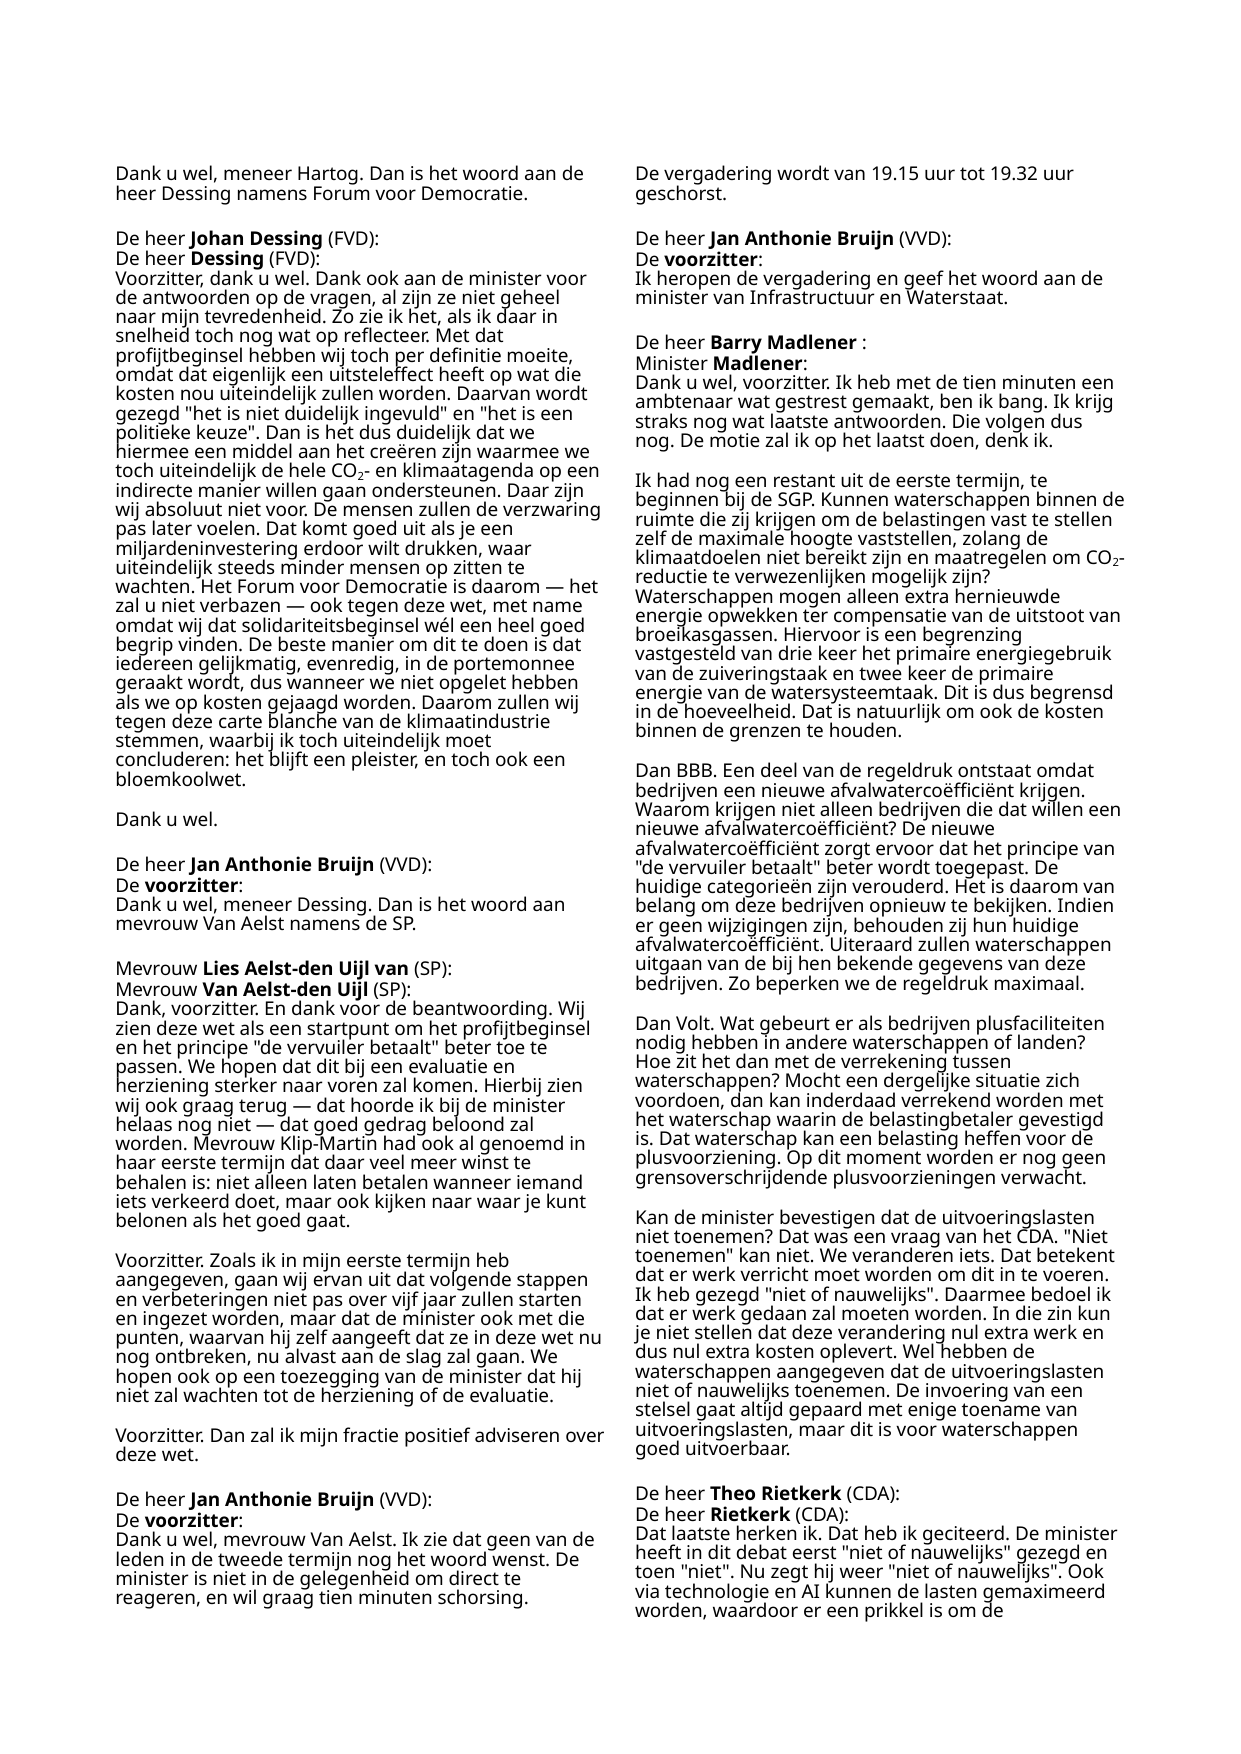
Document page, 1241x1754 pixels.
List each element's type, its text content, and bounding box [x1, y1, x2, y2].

text Dank u wel, voorzitter. Ik heb met de tien minuten een ambtenaar wat gestrest gemaakt, ben ik bang. Ik krijg straks nog wat laatste antwoorden. Die volgen dus nog. De motie zal ik op het laatst doen, denk ik. [635, 374, 1125, 451]
text Dat laatste herken ik. Dat heb ik geciteerd. De minister heeft in dit debat eerst "niet of nauwelijks" gezegd en toen "niet". Nu zegt hij weer "niet of nauwelijks". Ook via technologie en AI kunnen de lasten gemaximeerd worden, waardoor er een prikkel is om de [635, 1525, 1125, 1621]
text Ik had nog een restant uit de eerste termijn, te beginnen bij de SGP. Kunnen waterschappen binnen de ruimte die zij krijgen om de belastingen vast te stellen zelf de maximale hoogte vaststellen, zolang de klimaatdoelen niet bereikt zijn en maatregelen om CO2-reductie te verwezenlijken mogelijk zijn? Waterschappen mogen alleen extra hernieuwde energie opwekken ter compensatie van de uitstoot van broeikasgassen. Hiervoor is een begrenzing vastgesteld van drie keer het primaire energiegebruik van de zuiveringstaak en twee keer de primaire energie van de watersysteemtaak. Dit is dus begrensd in de hoeveelheid. Dat is natuurlijk om ook de kosten binnen de grenzen te houden. [635, 472, 1125, 742]
text Dank u wel, mevrouw Van Aelst. Ik zie dat geen van de leden in de tweede termijn nog het woord wenst. De minister is niet in de gelegenheid om direct te reageren, en wil graag tien minuten schorsing. [115, 1531, 605, 1608]
text Kan de minister bevestigen dat de uitvoeringslasten niet toenemen? Dat was een vraag van het CDA. "Niet toenemen" kan niet. We veranderen iets. Dat betekent dat er werk verricht moet worden om dit in te voeren. Ik heb gezegd "niet of nauwelijks". Daarmee bedoel ik dat er werk gedaan zal moeten worden. In die zin kun je niet stellen dat deze verandering nul extra werk en dus nul extra kosten oplevert. Wel hebben de waterschappen aangegeven dat de uitvoeringslasten niet of nauwelijks toenemen. De invoering van een stelsel gaat altijd gepaard met enige toename van uitvoeringslasten, maar dit is voor waterschappen goed uitvoerbaar. [635, 1209, 1125, 1459]
text De voorzitter: [115, 1512, 605, 1531]
text Mevrouw Van Aelst-den Uijl (SP): [115, 981, 605, 1000]
text Dank u wel, meneer Dessing. Dan is het woord aan mevrouw Van Aelst namens de SP. [115, 896, 605, 934]
text Voorzitter. Dan zal ik mijn fractie positief adviseren over deze wet. [115, 1427, 605, 1466]
text Ik heropen de vergadering en geef het woord aan de minister van Infrastructuur en Waterstaat. [635, 270, 1125, 308]
text Dan Volt. Wat gebeurt er als bedrijven plusfaciliteiten nodig hebben in andere waterschappen of landen? Hoe zit het dan met de verrekening tussen waterschappen? Mocht een dergelijke situatie zich voordoen, dan kan inderdaad verrekend worden met het waterschap waarin de belastingbetaler gevestigd is. Dat waterschap kan een belasting heffen voor de plusvoorziening. Op dit moment worden er nog geen grensoverschrijdende plusvoorzieningen verwacht. [635, 1014, 1125, 1188]
text De voorzitter: [635, 251, 1125, 270]
text De vergadering wordt van 19.15 uur tot 19.32 uur geschorst. [635, 165, 1125, 204]
text De heer Johan Dessing (FVD): [115, 225, 605, 250]
text De heer Barry Madlener : [635, 329, 1125, 355]
text De heer Dessing (FVD): [115, 250, 605, 270]
text Voorzitter, dank u wel. Dank ook aan de minister voor de antwoorden op de vragen, al zijn ze niet geheel naar mijn tevredenheid. Zo zie ik het, als ik daar in snelheid toch nog wat op reflecteer. Met dat profijtbeginsel hebben wij toch per definitie moeite, omdat dat eigenlijk een uitsteleffect heeft op wat die kosten nou uiteindelijk zullen worden. Daarvan wordt gezegd "het is niet duidelijk ingevuld" en "het is een politieke keuze". Dan is het dus duidelijk dat we hiermee een middel aan het creëren zijn waarmee we toch uiteindelijk de hele CO2- en klimaatagenda op een indirecte manier willen gaan ondersteunen. Daar zijn wij absoluut niet voor. De mensen zullen de verzwaring pas later voelen. Dat komt goed uit als je een miljardeninvestering erdoor wilt drukken, waar uiteindelijk steeds minder mensen op zitten te wachten. Het Forum voor Democratie is daarom — het zal u niet verbazen — ook tegen deze wet, met name omdat wij dat solidariteitsbeginsel wél een heel goed begrip vinden. De beste manier om dit te doen is dat iedereen gelijkmatig, evenredig, in de portemonnee geraakt wordt, dus wanneer we niet opgelet hebben als we op kosten gejaagd worden. Daarom zullen wij tegen deze carte blanche van de klimaatindustrie stemmen, waarbij ik toch uiteindelijk moet concluderen: het blijft een pleister, en toch ook een bloemkoolwet. [115, 270, 605, 790]
text Dank u wel. [115, 811, 605, 830]
text De heer Jan Anthonie Bruijn (VVD): [115, 1486, 605, 1512]
text De heer Theo Rietkerk (CDA): [635, 1480, 1125, 1506]
text Dank, voorzitter. En dank voor de beantwoording. Wij zien deze wet als een startpunt om het profijtbeginsel en het principe "de vervuiler betaalt" beter toe te passen. We hopen dat dit bij een evaluatie en herziening sterker naar voren zal komen. Hierbij zien wij ook graag terug — dat hoorde ik bij de minister helaas nog niet — dat goed gedrag beloond zal worden. Mevrouw Klip-Martin had ook al genoemd in haar eerste termijn dat daar veel meer winst te behalen is: niet alleen laten betalen wanneer iemand iets verkeerd doet, maar ook kijken naar waar je kunt belonen als het goed gaat. [115, 1000, 605, 1231]
text De heer Jan Anthonie Bruijn (VVD): [635, 225, 1125, 251]
text Mevrouw Lies Aelst-den Uijl van (SP): [115, 955, 605, 981]
text De heer Jan Anthonie Bruijn (VVD): [115, 851, 605, 877]
text De heer Rietkerk (CDA): [635, 1506, 1125, 1525]
text Dan BBB. Een deel van de regeldruk ontstaat omdat bedrijven een nieuwe afvalwatercoëfficiënt krijgen. Waarom krijgen niet alleen bedrijven die dat willen een nieuwe afvalwatercoëfficiënt? De nieuwe afvalwatercoëfficiënt zorgt ervoor dat het principe van "de vervuiler betaalt" beter wordt toegepast. De huidige categorieën zijn verouderd. Het is daarom van belang om deze bedrijven opnieuw te bekijken. Indien er geen wijzigingen zijn, behouden zij hun huidige afvalwatercoëfficiënt. Uiteraard zullen waterschappen uitgaan van de bij hen bekende gegevens van deze bedrijven. Zo beperken we de regeldruk maximaal. [635, 762, 1125, 994]
text De voorzitter: [115, 877, 605, 896]
text Voorzitter. Zoals ik in mijn eerste termijn heb aangegeven, gaan wij ervan uit dat volgende stappen en verbeteringen niet pas over vijf jaar zullen starten en ingezet worden, maar dat de minister ook met die punten, waarvan hij zelf aangeeft dat ze in deze wet nu nog ontbreken, nu alvast aan de slag zal gaan. We hopen ook op een toezegging van de minister dat hij niet zal wachten tot de herziening of de evaluatie. [115, 1252, 605, 1406]
text Dank u wel, meneer Hartog. Dan is het woord aan de heer Dessing namens Forum voor Democratie. [115, 165, 605, 204]
text Minister Madlener: [635, 355, 1125, 374]
